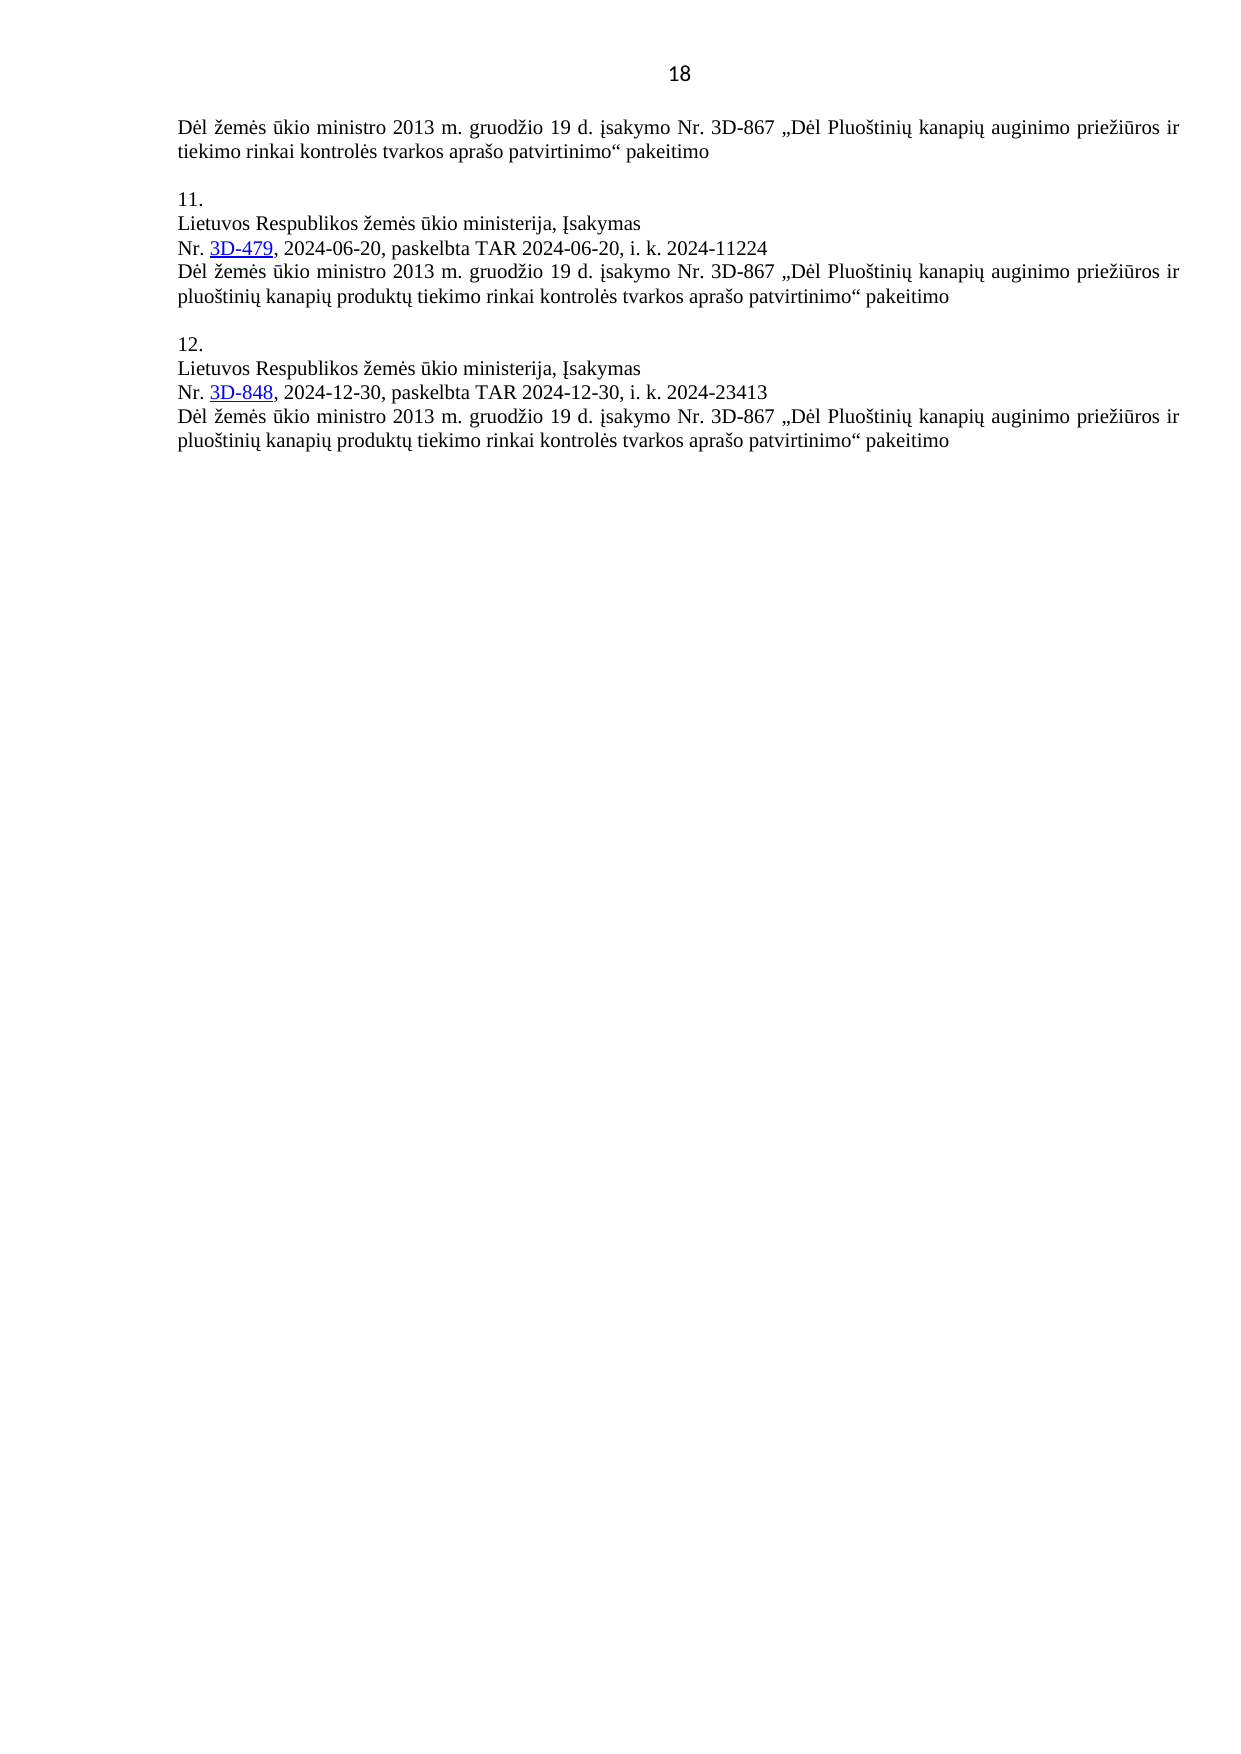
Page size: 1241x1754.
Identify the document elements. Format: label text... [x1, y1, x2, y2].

text Lietuvos Respublikos žemės ūkio ministerija, Įsakymas [177, 356, 1181, 380]
text Lietuvos Respublikos žemės ūkio ministerija, Įsakymas [177, 211, 1181, 235]
text Dėl žemės ūkio ministro 2013 m. gruodžio 19 d. įsakymo Nr. 3D-867 „Dėl Pluoštinių kanapių auginimo priežiūros ir pluoštinių kanapių produktų tiekimo rinkai kontrolės tvarkos aprašo patvirtinimo“ pakeitimo [177, 404, 1181, 452]
text Nr. 3D-848, 2024-12-30, paskelbta TAR 2024-12-30, i. k. 2024-23413 [177, 380, 1181, 404]
text Dėl žemės ūkio ministro 2013 m. gruodžio 19 d. įsakymo Nr. 3D-867 „Dėl Pluoštinių kanapių auginimo priežiūros ir tiekimo rinkai kontrolės tvarkos aprašo patvirtinimo“ pakeitimo [177, 115, 1181, 163]
text 11. [177, 187, 1181, 211]
text Nr. 3D-479, 2024-06-20, paskelbta TAR 2024-06-20, i. k. 2024-11224 [177, 235, 1181, 259]
text 12. [177, 332, 1181, 356]
text Dėl žemės ūkio ministro 2013 m. gruodžio 19 d. įsakymo Nr. 3D-867 „Dėl Pluoštinių kanapių auginimo priežiūros ir pluoštinių kanapių produktų tiekimo rinkai kontrolės tvarkos aprašo patvirtinimo“ pakeitimo [177, 259, 1181, 308]
